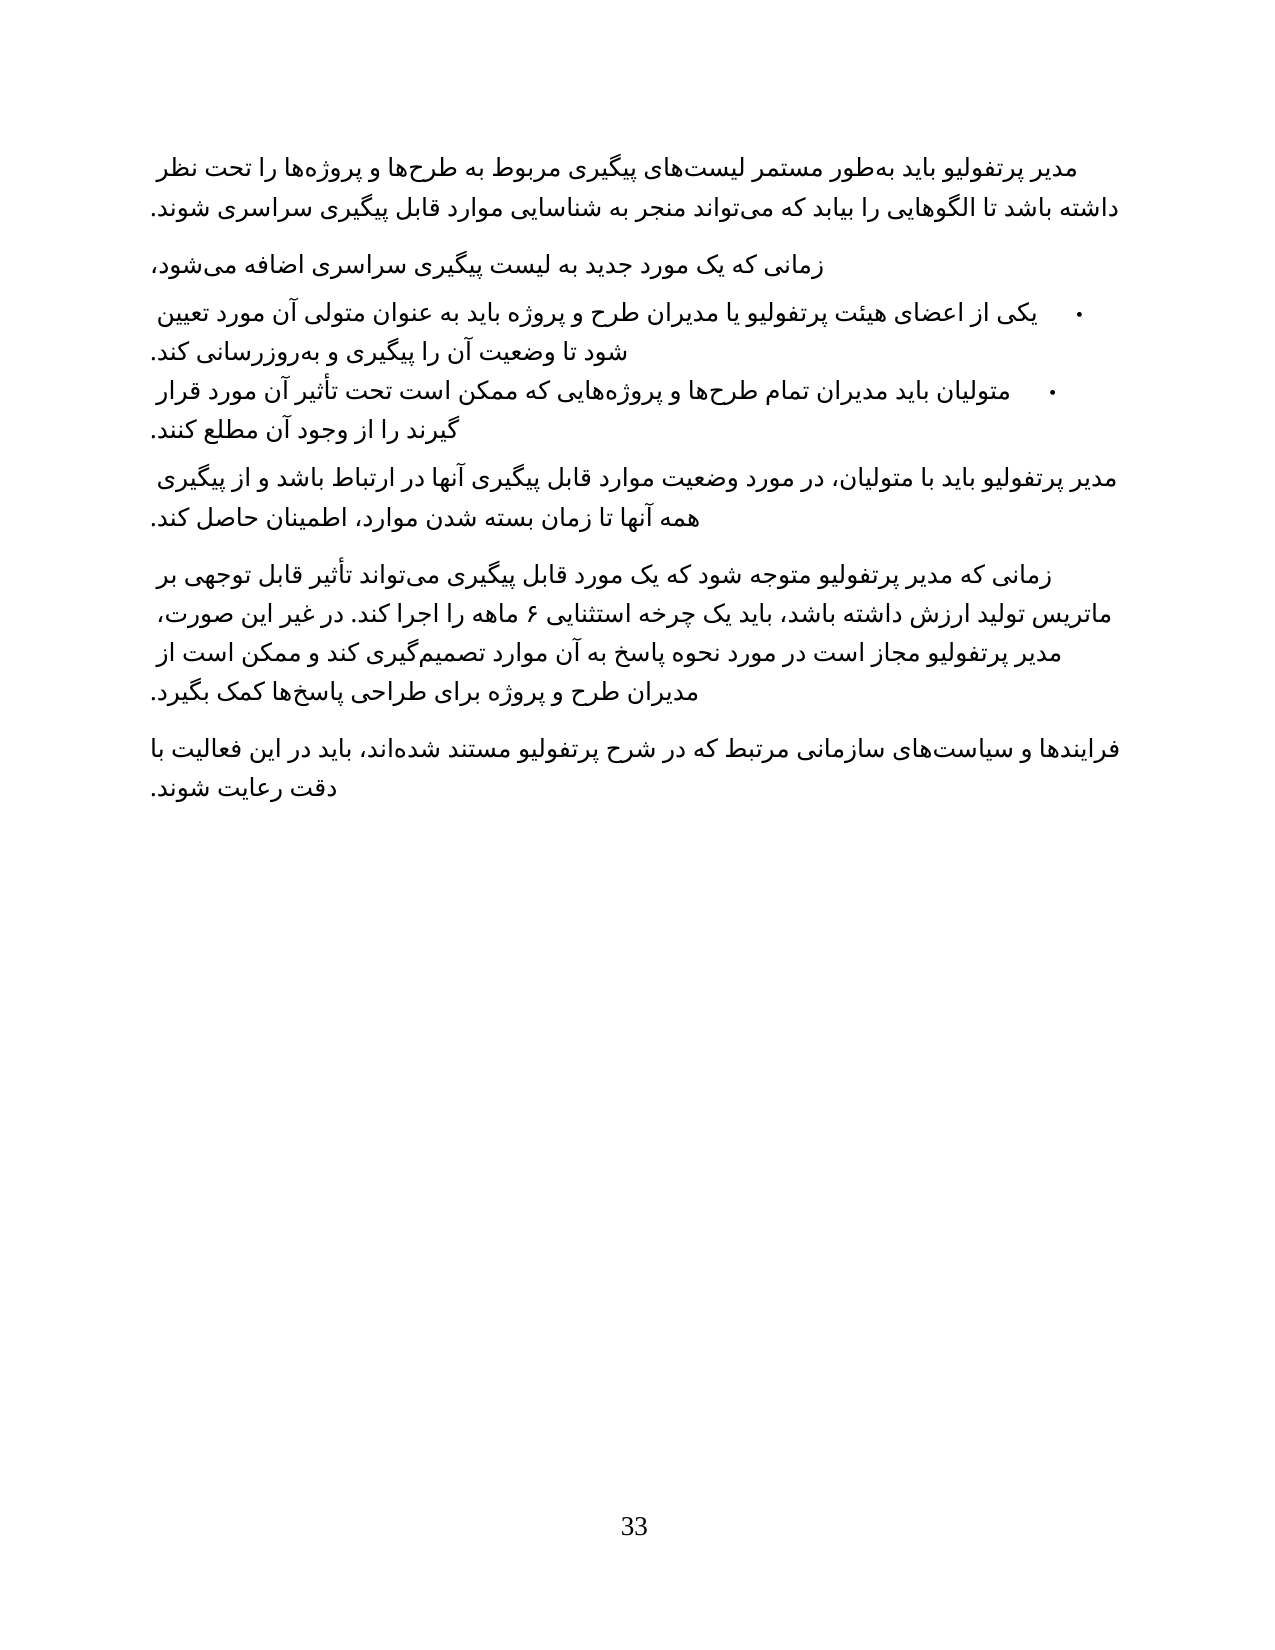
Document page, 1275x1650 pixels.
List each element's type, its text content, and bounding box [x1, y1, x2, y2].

list متولیان باید مدیران تمام طرح‌ها و پروژه‌هایی که ممکن است تحت تأثیر آن مورد قرار گیرند را از وجود آن مطلع کنند. [150, 373, 1087, 446]
text مدیر پرتفولیو باید با متولیان، در مورد وضعیت موارد قابل پیگیری آنها در ارتباط باشد و از پیگیری همه آنها تا زمان بسته شدن موارد، اطمینان حاصل کند. [150, 460, 1125, 533]
text مدیر پرتفولیو باید به‌طور مستمر لیست‌های پیگیری مربوط به طرح‌ها و پروژه‌ها را تحت نظر داشته باشد تا الگوهایی را بیابد که می‌تواند منجر به شناسایی موارد قابل پیگیری سراسری شوند. [150, 150, 1125, 223]
text زمانی که مدیر پرتفولیو متوجه شود که یک مورد قابل پیگیری می‌تواند تأثیر قابل توجهی بر ماتریس تولید ارزش داشته باشد، باید یک چرخه استثنایی ۶ ماهه را اجرا کند. در غیر این صورت، مدیر پرتفولیو مجاز است در مورد نحوه پاسخ به آن موارد تصمیم‌گیری کند و ممکن است از مدیران طرح و پروژه برای طراحی پاسخ‌ها کمک بگیرد. [150, 556, 1125, 708]
list یکی از اعضای هیئت پرتفولیو یا مدیران طرح و پروژه باید به عنوان متولی آن مورد تعیین شود تا وضعیت آن را پیگیری و به‌روزرسانی کند. [150, 294, 1087, 368]
text فرایندها و سیاست‌های سازمانی مرتبط که در شرح پرتفولیو مستند شده‌اند، باید در این فعالیت با دقت رعایت شوند. [150, 731, 1125, 804]
text زمانی که یک مورد جدید به لیست پیگیری سراسری اضافه می‌شود، [150, 246, 1125, 280]
